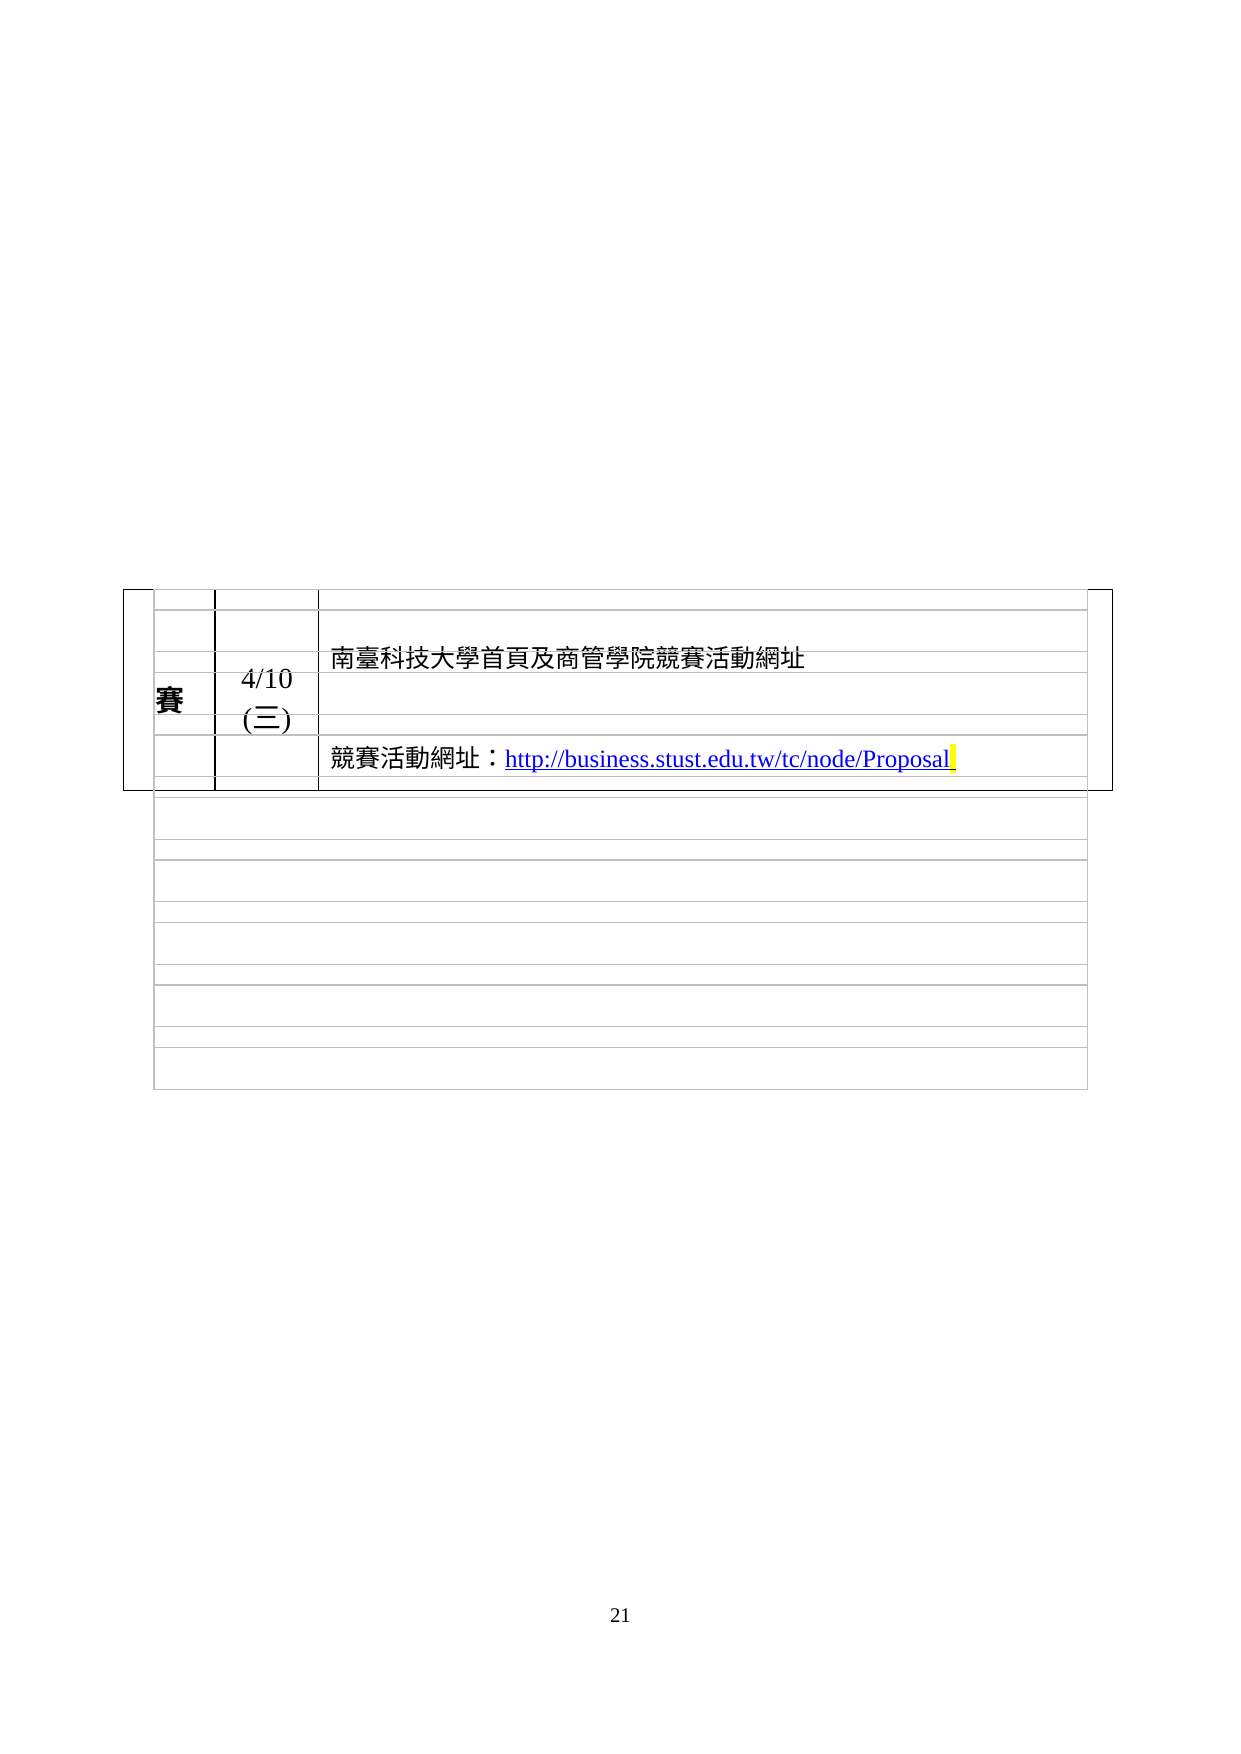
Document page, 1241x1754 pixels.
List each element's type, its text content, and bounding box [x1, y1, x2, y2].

table_cell 決賽結果將於2024/4/11(四)公告於： 南臺科技大學首頁及商管學院競賽活動網址 競賽活動網址：http://business.stust.edu.tw/tc/node/Proposal [319, 777, 1087, 790]
table_cell 2024/4/10 (三) [216, 736, 318, 776]
table_cell 決 賽 [155, 590, 214, 609]
table_cell 決賽結果將於2024/4/11(四)公告於： 南臺科技大學首頁及商管學院競賽活動網址 競賽活動網址：http://business.stust.edu.tw/tc/node/Proposal [1088, 590, 1112, 790]
table_cell 決 賽 [155, 652, 214, 672]
table_cell 2024/4/10 (三) [216, 715, 249, 734]
table_cell 決 賽 [155, 715, 214, 734]
table_cell 決 賽 [124, 590, 153, 790]
table_cell 決 賽 [155, 611, 214, 651]
table_cell 決賽結果將於2024/4/11(四)公告於： 南臺科技大學首頁及商管學院競賽活動網址 競賽活動網址：http://business.stust.edu.tw/tc/node/Proposal [319, 673, 1087, 714]
table_cell 2024/4/10 (三) [216, 777, 318, 790]
table_cell 決賽結果將於2024/4/11(四)公告於： 南臺科技大學首頁及商管學院競賽活動網址 競賽活動網址：http://business.stust.edu.tw/tc/node/Proposal [319, 652, 1087, 672]
table_cell 2024/4/10 (三) [216, 611, 318, 651]
table_cell 2024/4/10 (三) [216, 652, 318, 672]
table_cell 決賽結果將於2024/4/11(四)公告於： 南臺科技大學首頁及商管學院競賽活動網址 競賽活動網址：http://business.stust.edu.tw/tc/node/Proposal [319, 611, 1087, 651]
table_cell 2024/4/10 (三) [216, 673, 318, 714]
table_cell 決 賽 [155, 777, 214, 790]
table_cell 決 賽 [155, 673, 214, 714]
table_cell 2024/4/10 (三) [246, 715, 318, 734]
table_cell 決賽結果將於2024/4/11(四)公告於： 南臺科技大學首頁及商管學院競賽活動網址 競賽活動網址：http://business.stust.edu.tw/tc/node/Proposal [319, 736, 1087, 776]
table_cell 決賽結果將於2024/4/11(四)公告於： 南臺科技大學首頁及商管學院競賽活動網址 競賽活動網址：http://business.stust.edu.tw/tc/node/Proposal [319, 590, 1087, 609]
table_cell 2024/4/10 (三) [216, 590, 318, 609]
table_cell 決 賽 [155, 736, 214, 776]
table_cell 決賽結果將於2024/4/11(四)公告於： 南臺科技大學首頁及商管學院競賽活動網址 競賽活動網址：http://business.stust.edu.tw/tc/node/Proposal [319, 715, 1087, 734]
